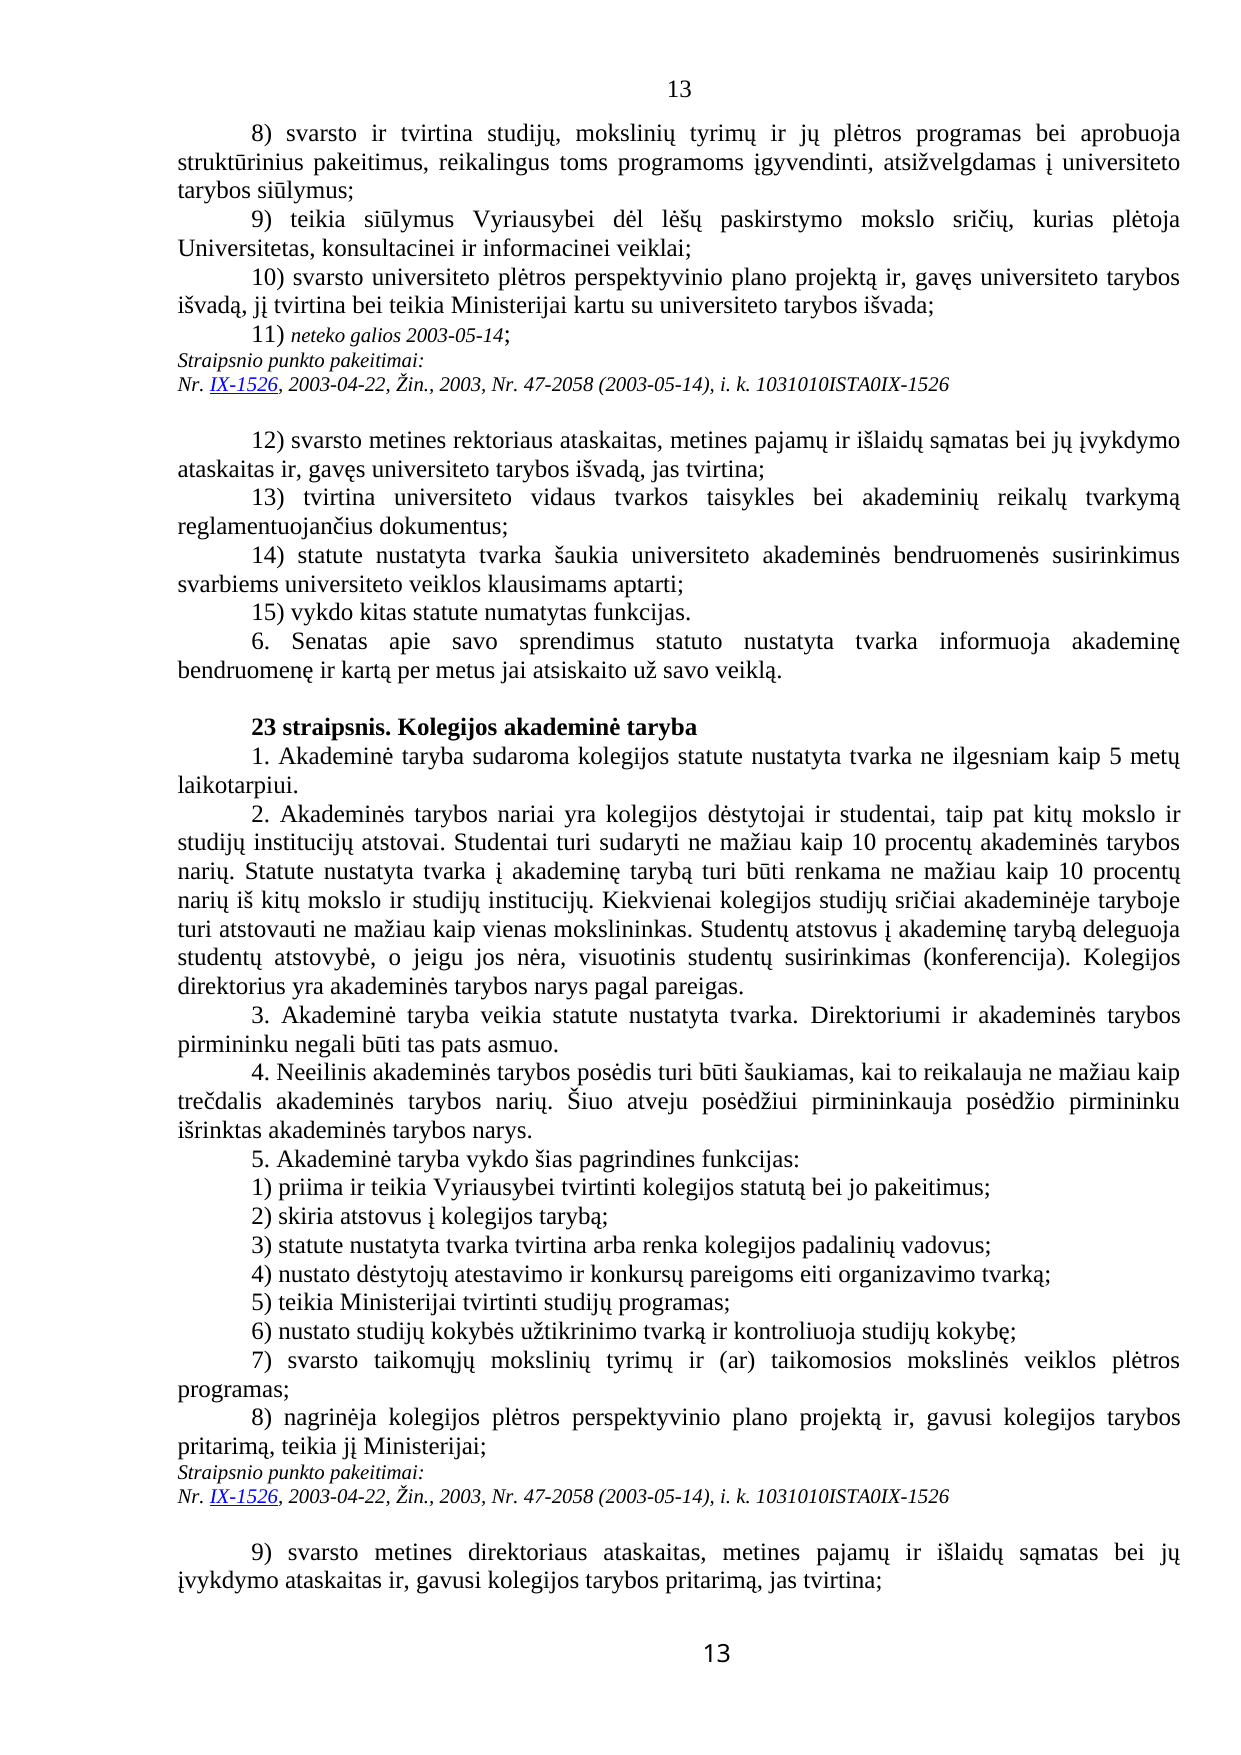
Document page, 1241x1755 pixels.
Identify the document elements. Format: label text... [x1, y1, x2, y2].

text 4) nustato dėstytojų atestavimo ir konkursų pareigoms eiti organizavimo tvarką; [177, 1259, 1181, 1287]
text 3) statute nustatyta tvarka tvirtina arba renka kolegijos padalinių vadovus; [177, 1230, 1181, 1259]
text 1) priima ir teikia Vyriausybei tvirtinti kolegijos statutą bei jo pakeitimus; [177, 1172, 1181, 1201]
text 5. Akademinė taryba vykdo šias pagrindines funkcijas: [177, 1144, 1181, 1172]
text 12) svarsto metines rektoriaus ataskaitas, metines pajamų ir išlaidų sąmatas bei jų įvykdymo ataskaitas ir, gavęs universiteto tarybos išvadą, jas tvirtina; [177, 425, 1181, 482]
text Straipsnio punkto pakeitimai: [177, 348, 1181, 372]
text 8) nagrinėja kolegijos plėtros perspektyvinio plano projektą ir, gavusi kolegijos tarybos pritarimą, teikia jį Ministerijai; [177, 1402, 1181, 1460]
text 2) skiria atstovus į kolegijos tarybą; [177, 1201, 1181, 1230]
text 1. Akademinė taryba sudaroma kolegijos statute nustatyta tvarka ne ilgesniam kaip 5 metų laikotarpiui. [177, 741, 1181, 799]
text 6) nustato studijų kokybės užtikrinimo tvarką ir kontroliuoja studijų kokybę; [177, 1316, 1181, 1345]
text 5) teikia Ministerijai tvirtinti studijų programas; [177, 1287, 1181, 1316]
text 9) teikia siūlymus Vyriausybei dėl lėšų paskirstymo mokslo sričių, kurias plėtoja Universitetas, konsultacinei ir informacinei veiklai; [177, 204, 1181, 262]
text Nr. IX-1526, 2003-04-22, Žin., 2003, Nr. 47-2058 (2003-05-14), i. k. 1031010ISTA0IX-1526 [177, 1484, 1181, 1508]
text 13) tvirtina universiteto vidaus tvarkos taisykles bei akademinių reikalų tvarkymą reglamentuojančius dokumentus; [177, 482, 1181, 540]
text 15) vykdo kitas statute numatytas funkcijas. [177, 597, 1181, 626]
text 4. Neeilinis akademinės tarybos posėdis turi būti šaukiamas, kai to reikalauja ne mažiau kaip trečdalis akademinės tarybos narių. Šiuo atveju posėdžiui pirmininkauja posėdžio pirmininku išrinktas akademinės tarybos narys. [177, 1057, 1181, 1144]
text 10) svarsto universiteto plėtros perspektyvinio plano projektą ir, gavęs universiteto tarybos išvadą, jį tvirtina bei teikia Ministerijai kartu su universiteto tarybos išvada; [177, 262, 1181, 319]
text 3. Akademinė taryba veikia statute nustatyta tvarka. Direktoriumi ir akademinės tarybos pirmininku negali būti tas pats asmuo. [177, 1000, 1181, 1057]
text Straipsnio punkto pakeitimai: [177, 1460, 1181, 1484]
text 11) neteko galios 2003-05-14; [177, 319, 1181, 348]
text 7) svarsto taikomųjų mokslinių tyrimų ir (ar) taikomosios mokslinės veiklos plėtros programas; [177, 1345, 1181, 1402]
text 9) svarsto metines direktoriaus ataskaitas, metines pajamų ir išlaidų sąmatas bei jų įvykdymo ataskaitas ir, gavusi kolegijos tarybos pritarimą, jas tvirtina; [177, 1537, 1181, 1594]
text 8) svarsto ir tvirtina studijų, mokslinių tyrimų ir jų plėtros programas bei aprobuoja struktūrinius pakeitimus, reikalingus toms programoms įgyvendinti, atsižvelgdamas į universiteto tarybos siūlymus; [177, 118, 1181, 204]
text 14) statute nustatyta tvarka šaukia universiteto akademinės bendruomenės susirinkimus svarbiems universiteto veiklos klausimams aptarti; [177, 540, 1181, 597]
text 23 straipsnis. Kolegijos akademinė taryba [177, 712, 1181, 741]
text 2. Akademinės tarybos nariai yra kolegijos dėstytojai ir studentai, taip pat kitų mokslo ir studijų institucijų atstovai. Studentai turi sudaryti ne mažiau kaip 10 procentų akademinės tarybos narių. Statute nustatyta tvarka į akademinę tarybą turi būti renkama ne mažiau kaip 10 procentų narių iš kitų mokslo ir studijų institucijų. Kiekvienai kolegijos studijų sričiai akademinėje taryboje turi atstovauti ne mažiau kaip vienas mokslininkas. Studentų atstovus į akademinę tarybą deleguoja studentų atstovybė, o jeigu jos nėra, visuotinis studentų susirinkimas (konferencija). Kolegijos direktorius yra akademinės tarybos narys pagal pareigas. [177, 799, 1181, 1000]
text Nr. IX-1526, 2003-04-22, Žin., 2003, Nr. 47-2058 (2003-05-14), i. k. 1031010ISTA0IX-1526 [177, 372, 1181, 396]
text 6. Senatas apie savo sprendimus statuto nustatyta tvarka informuoja akademinę bendruomenę ir kartą per metus jai atsiskaito už savo veiklą. [177, 626, 1181, 684]
